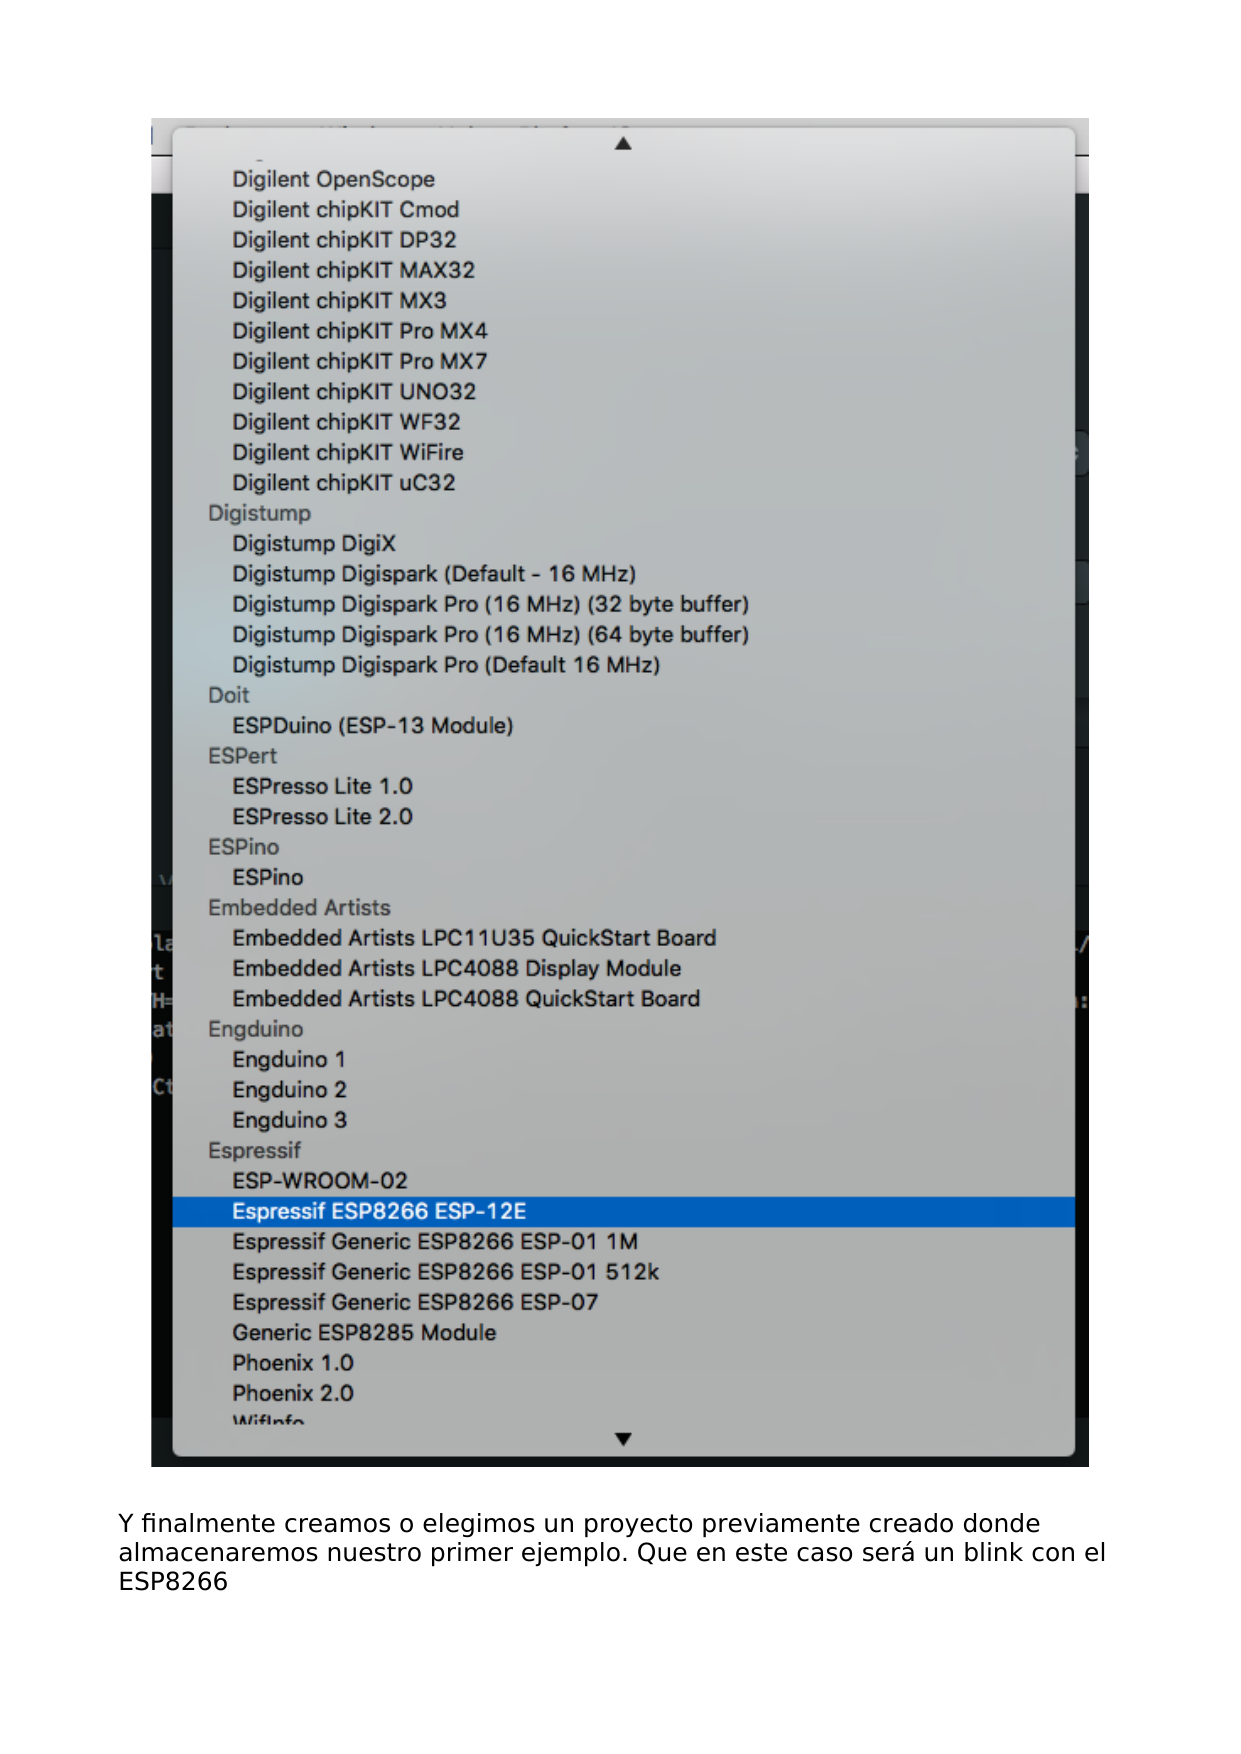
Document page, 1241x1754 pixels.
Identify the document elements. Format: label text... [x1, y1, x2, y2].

text Y finalmente creamos o elegimos un proyecto previamente creado donde almacenaremos nuestro primer ejemplo. Que en este caso será un blink con el ESP8266 [118, 1509, 1122, 1596]
picture [151, 118, 1089, 1467]
